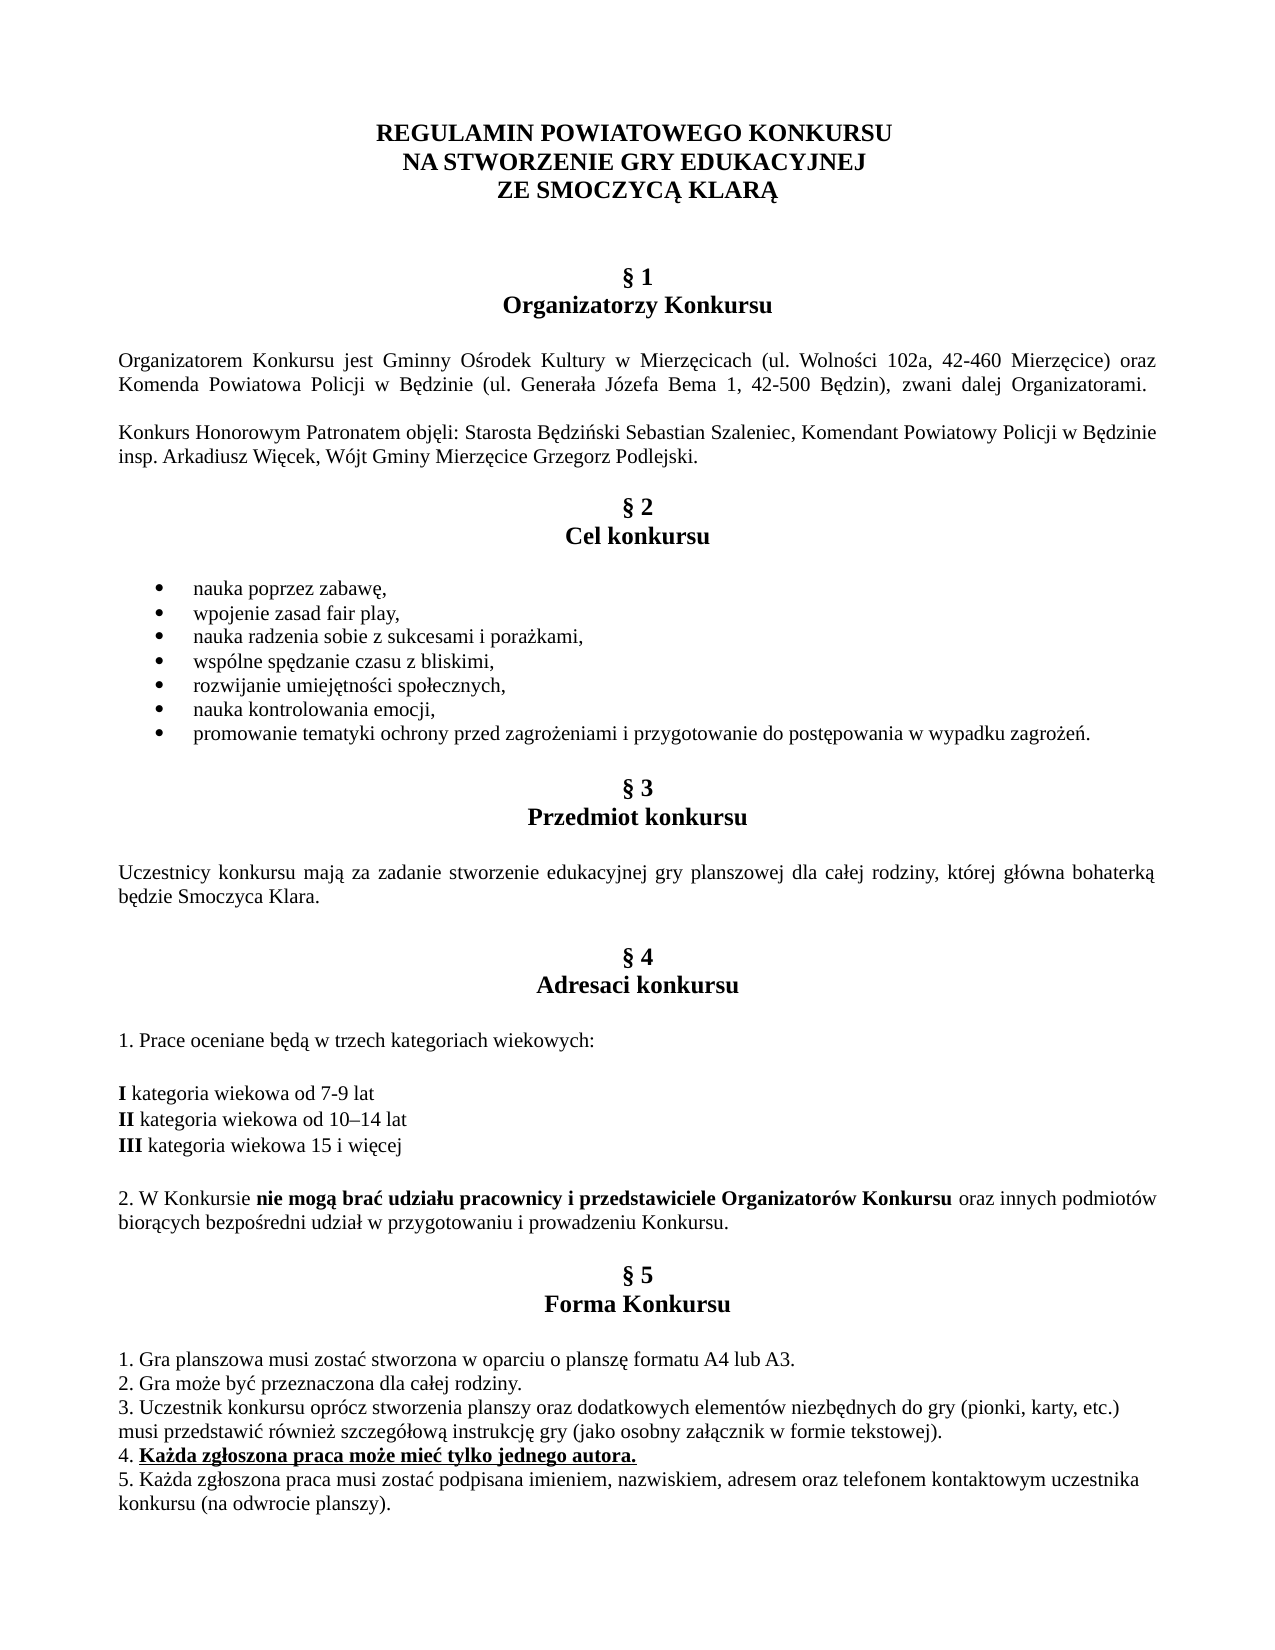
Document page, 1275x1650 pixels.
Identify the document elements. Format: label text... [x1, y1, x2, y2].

list nauka radzenia sobie z sukcesami i porażkami, [156, 624, 1157, 648]
text § 3 [118, 773, 1157, 802]
text 2. W Konkursie nie mogą brać udziału pracownicy i przedstawiciele Organizatorów Konkursu oraz innych podmiotów biorących bezpośredni udział w przygotowaniu i prowadzeniu Konkursu. [118, 1186, 1157, 1234]
list promowanie tematyki ochrony przed zagrożeniami i przygotowanie do postępowania w wypadku zagrożeń. [156, 721, 1157, 745]
list wpojenie zasad fair play, [156, 600, 1157, 624]
list nauka poprzez zabawę, [156, 576, 1157, 600]
text I kategoria wiekowa od 7-9 lat [118, 1081, 1157, 1105]
text Przedmiot konkursu [118, 802, 1157, 831]
list rozwijanie umiejętności społecznych, [156, 673, 1157, 697]
text 2. Gra może być przeznaczona dla całej rodziny. [118, 1371, 1157, 1395]
text § 1 [118, 262, 1157, 291]
text ZE SMOCZYCĄ KLARĄ [118, 176, 1157, 204]
list nauka kontrolowania emocji, [156, 697, 1157, 721]
text REGULAMIN POWIATOWEGO KONKURSU [118, 118, 1157, 147]
text § 5 [118, 1261, 1157, 1289]
text 4. Każda zgłoszona praca może mieć tylko jednego autora. [118, 1443, 1157, 1467]
text III kategoria wiekowa 15 i więcej [118, 1133, 1157, 1157]
text 1. Prace oceniane będą w trzech kategoriach wiekowych: [118, 1028, 1157, 1052]
text II kategoria wiekowa od 10–14 lat [118, 1107, 1157, 1131]
text 5. Każda zgłoszona praca musi zostać podpisana imieniem, nazwiskiem, adresem oraz telefonem kontaktowym uczestnika konkursu (na odwrocie planszy). [118, 1467, 1157, 1515]
text § 4 [118, 942, 1157, 971]
list wspólne spędzanie czasu z bliskimi, [156, 648, 1157, 673]
text Organizatorem Konkursu jest Gminny Ośrodek Kultury w Mierzęcicach (ul. Wolności 102a, 42-460 Mierzęcice) oraz Komenda Powiatowa Policji w Będzinie (ul. Generała Józefa Bema 1, 42-500 Będzin), zwani dalej Organizatorami. Konkurs Honorowym Patronatem objęli: Starosta Będziński Sebastian Szaleniec, Komendant Powiatowy Policji w Będzinie insp. Arkadiusz Więcek, Wójt Gminy Mierzęcice Grzegorz Podlejski. [118, 348, 1157, 468]
text Cel konkursu [118, 521, 1157, 550]
text Organizatorzy Konkursu [118, 291, 1157, 319]
text § 2 [118, 492, 1157, 521]
text Forma Konkursu [118, 1289, 1157, 1318]
text Uczestnicy konkursu mają za zadanie stworzenie edukacyjnej gry planszowej dla całej rodziny, której główna bohaterką będzie Smoczyca Klara. [118, 860, 1157, 908]
text 1. Gra planszowa musi zostać stworzona w oparciu o planszę formatu A4 lub A3. [118, 1347, 1157, 1371]
text NA STWORZENIE GRY EDUKACYJNEJ [118, 147, 1157, 176]
text 3. Uczestnik konkursu oprócz stworzenia planszy oraz dodatkowych elementów niezbędnych do gry (pionki, karty, etc.) musi przedstawić również szczegółową instrukcję gry (jako osobny załącznik w formie tekstowej). [118, 1395, 1157, 1443]
text Adresaci konkursu [118, 971, 1157, 999]
